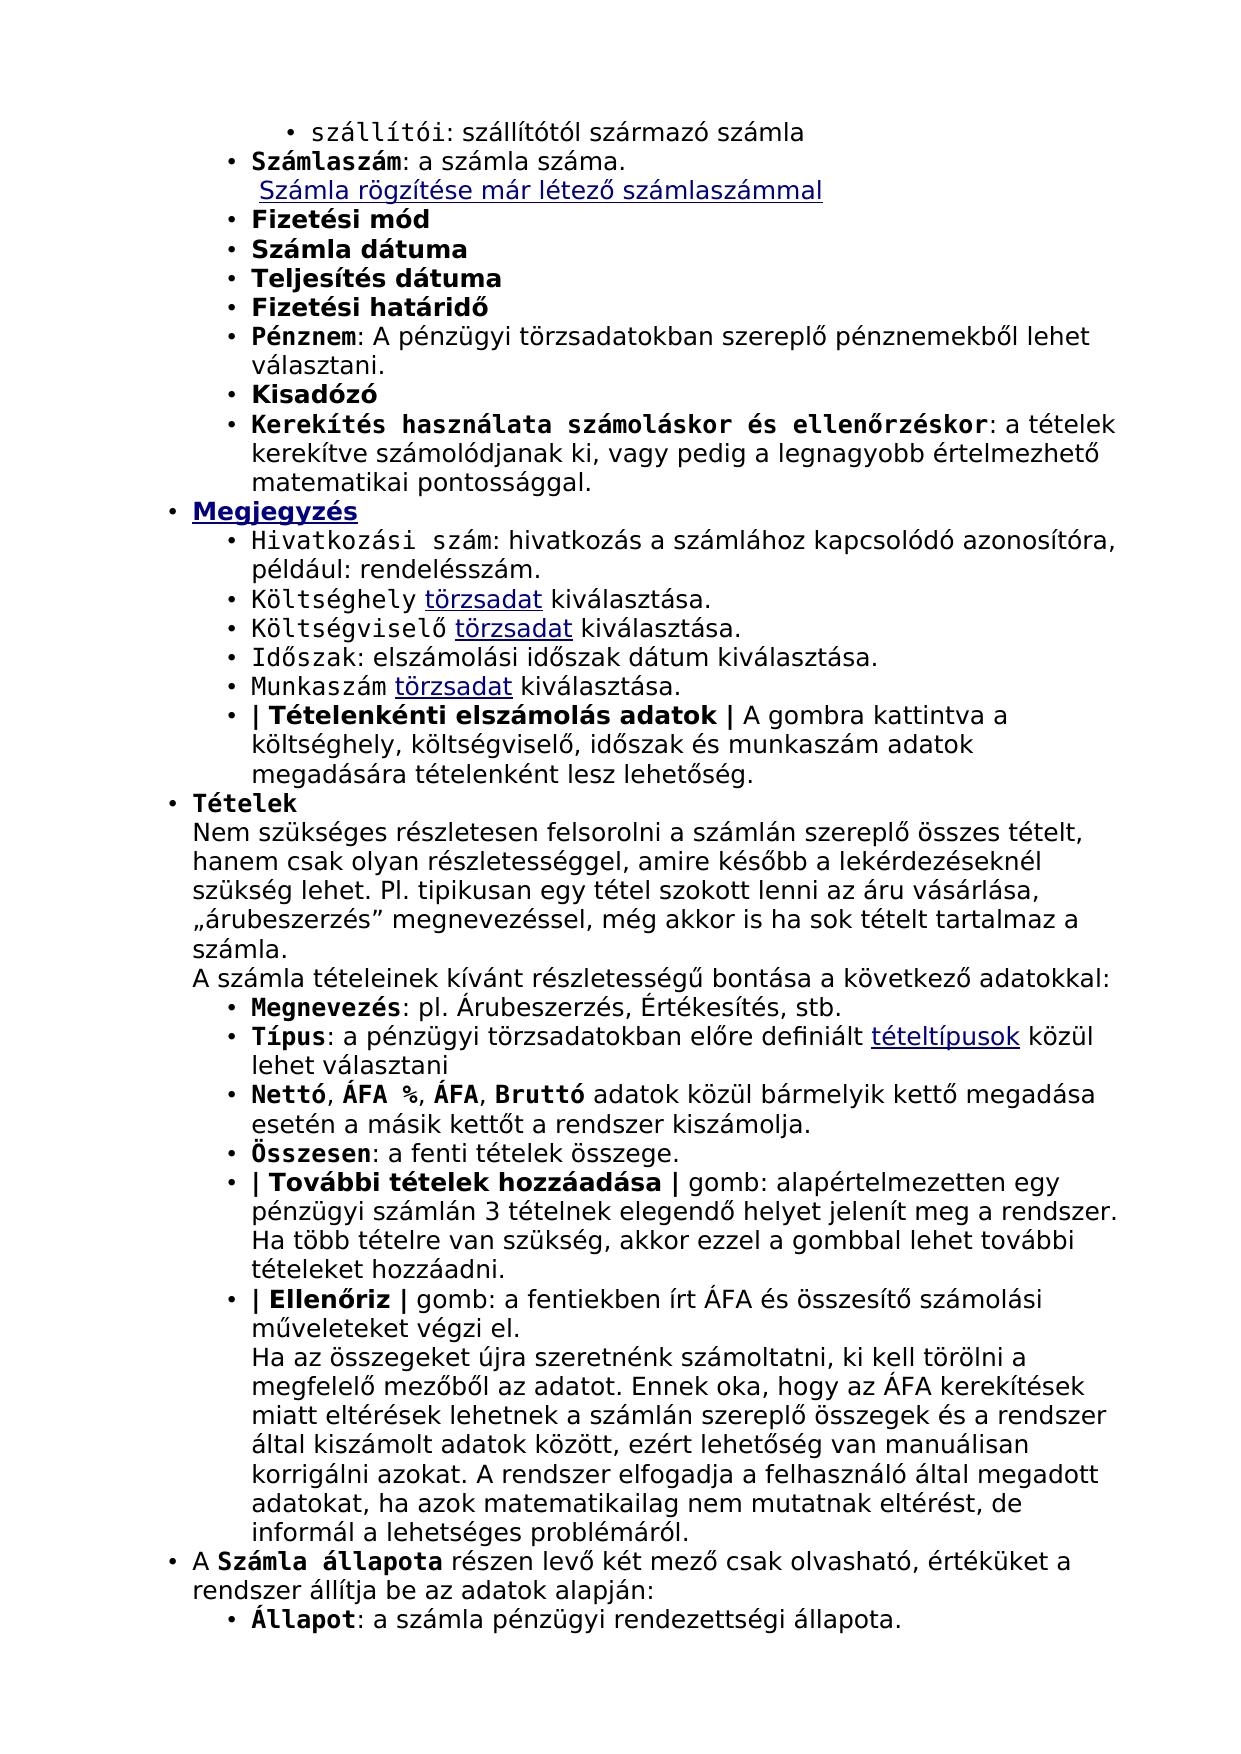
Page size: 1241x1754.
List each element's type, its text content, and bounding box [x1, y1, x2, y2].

list Munkaszám törzsadat kiválasztása. [236, 672, 1122, 701]
list Számla dátuma [236, 235, 1122, 264]
list Fizetési határidő [236, 293, 1122, 322]
list Tételek Nem szükséges részletesen felsorolni a számlán szereplő összes tételt, hanem csak olyan részletességgel, amire később a lekérdezéseknél szükség lehet. Pl. tipikusan egy tétel szokott lenni az áru vásárlása, „árubeszerzés” megnevezéssel, még akkor is ha sok tételt tartalmaz a számla. A számla tételeinek kívánt részletességű bontása a következő adatokkal: [177, 789, 1122, 993]
list Típus: a pénzügyi törzsadatokban előre definiált tételtípusok közül lehet választani [236, 1022, 1122, 1081]
list Kerekítés használata számoláskor és ellenőrzéskor: a tételek kerekítve számolódjanak ki, vagy pedig a legnagyobb értelmezhető matematikai pontossággal. [236, 410, 1122, 497]
list Fizetési mód [236, 206, 1122, 235]
list Időszak: elszámolási időszak dátum kiválasztása. [236, 643, 1122, 672]
list Nettó, ÁFA %, ÁFA, Bruttó adatok közül bármelyik kettő megadása esetén a másik kettőt a rendszer kiszámolja. [236, 1081, 1122, 1139]
list Állapot: a számla pénzügyi rendezettségi állapota. [236, 1606, 1122, 1635]
list Hivatkozási szám: hivatkozás a számlához kapcsolódó azonosítóra, például: rendelésszám. [236, 526, 1122, 585]
list Költséghely törzsadat kiválasztása. [236, 585, 1122, 614]
list | Tételenkénti elszámolás adatok | A gombra kattintva a költséghely, költségviselő, időszak és munkaszám adatok megadására tételenként lesz lehetőség. [236, 701, 1122, 789]
list Költségviselő törzsadat kiválasztása. [236, 614, 1122, 643]
list szállítói: szállítótól származó számla [295, 118, 1122, 147]
list Megjegyzés [177, 497, 1122, 526]
list A Számla állapota részen levő két mező csak olvasható, értéküket a rendszer állítja be az adatok alapján: [177, 1547, 1122, 1606]
list | Ellenőriz | gomb: a fentiekben írt ÁFA és összesítő számolási műveleteket végzi el. Ha az összegeket újra szeretnénk számoltatni, ki kell törölni a megfelelő mezőből az adatot. Ennek oka, hogy az ÁFA kerekítések miatt eltérések lehetnek a számlán szereplő összegek és a rendszer által kiszámolt adatok között, ezért lehetőség van manuálisan korrigálni azokat. A rendszer elfogadja a felhasználó által megadott adatokat, ha azok matematikailag nem mutatnak eltérést, de informál a lehetséges problémáról. [236, 1285, 1122, 1547]
list Kisadózó [236, 381, 1122, 410]
list | További tételek hozzáadása | gomb: alapértelmezetten egy pénzügyi számlán 3 tételnek elegendő helyet jelenít meg a rendszer. Ha több tételre van szükség, akkor ezzel a gombbal lehet további tételeket hozzáadni. [236, 1168, 1122, 1285]
list Pénznem: A pénzügyi törzsadatokban szereplő pénznemekből lehet választani. [236, 322, 1122, 381]
list Összesen: a fenti tételek összege. [236, 1139, 1122, 1168]
list Megnevezés: pl. Árubeszerzés, Értékesítés, stb. [236, 993, 1122, 1022]
list Számlaszám: a számla száma. Számla rögzítése már létező számlaszámmal [236, 147, 1122, 206]
list Teljesítés dátuma [236, 264, 1122, 293]
